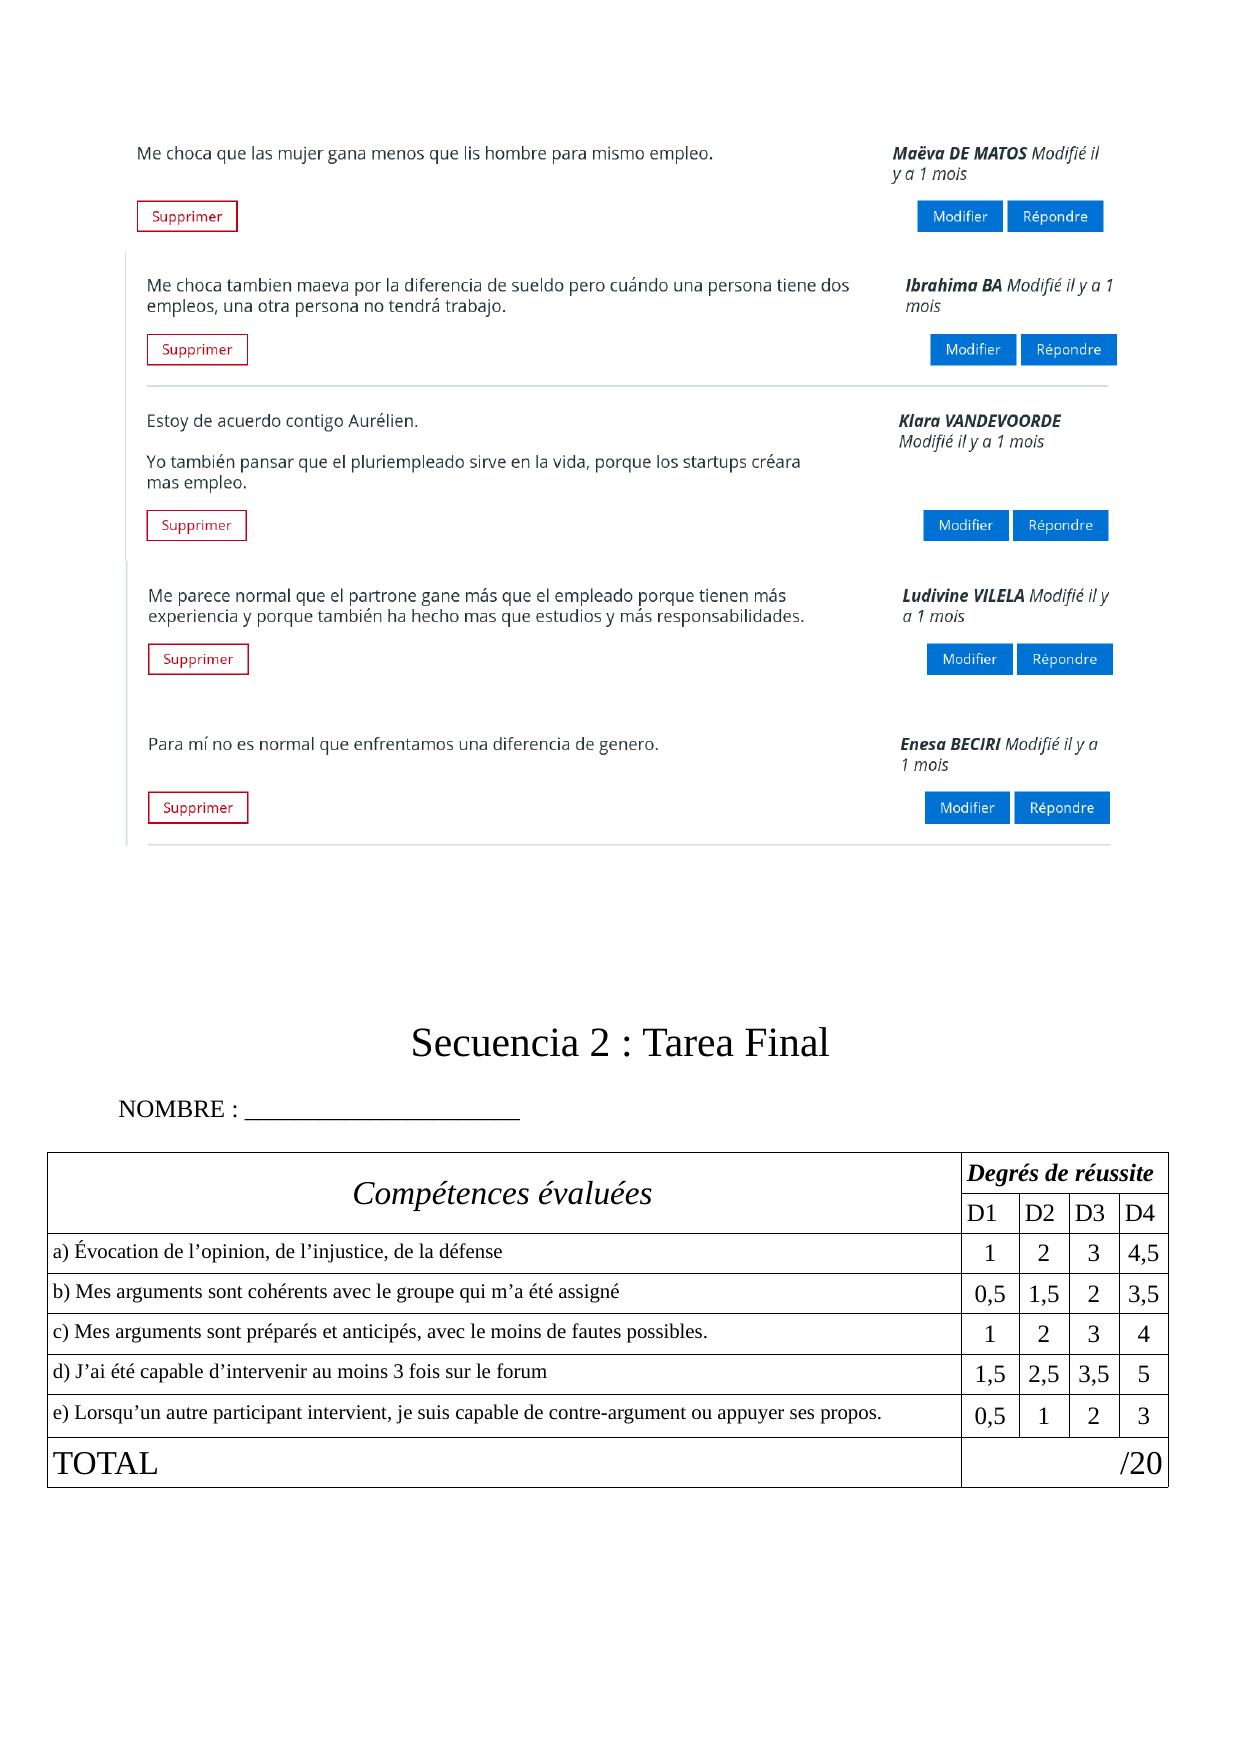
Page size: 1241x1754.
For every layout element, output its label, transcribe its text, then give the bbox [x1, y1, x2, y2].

table_cell 2 [1070, 1274, 1119, 1313]
table_cell 2 [1020, 1234, 1069, 1273]
table_cell 1 [1020, 1395, 1069, 1437]
table_cell c) Mes arguments sont préparés et anticipés, avec le moins de fautes possibles. [48, 1314, 961, 1354]
table_header Degrés de réussite [962, 1153, 1168, 1192]
table_cell 3 [1070, 1234, 1119, 1273]
table_cell 5 [1120, 1355, 1168, 1394]
table_cell b) Mes arguments sont cohérents avec le groupe qui m’a été assigné [48, 1274, 961, 1313]
table_cell 1,5 [1020, 1274, 1069, 1313]
table_cell D4 [1120, 1194, 1168, 1233]
table_cell 0,5 [962, 1395, 1019, 1437]
table_cell 3,5 [1120, 1274, 1168, 1313]
table_cell 3 [1120, 1395, 1168, 1437]
table_cell 4 [1120, 1314, 1168, 1354]
table_cell a) Évocation de l’opinion, de l’injustice, de la défense [48, 1234, 961, 1273]
table_header Compétences évaluées [48, 1153, 961, 1233]
table_cell e) Lorsqu’un autre participant intervient, je suis capable de contre-argument ou appuyer ses propos. [48, 1395, 961, 1437]
table_cell 0,5 [962, 1274, 1019, 1313]
table_cell 3,5 [1070, 1355, 1119, 1394]
table_cell 3 [1070, 1314, 1119, 1354]
table_cell d) J’ai été capable d’intervenir au moins 3 fois sur le forum [48, 1355, 961, 1394]
picture [118, 118, 1130, 846]
text NOMBRE : ______________________ [118, 1094, 1122, 1123]
table_cell 4,5 [1120, 1234, 1168, 1273]
table_cell D2 [1020, 1194, 1069, 1233]
table_cell 2 [1070, 1395, 1119, 1437]
table_cell 1,5 [962, 1355, 1019, 1394]
table_cell /20 [962, 1438, 1168, 1487]
table_cell D3 [1070, 1194, 1119, 1233]
table_cell 2,5 [1020, 1355, 1069, 1394]
table_cell 1 [962, 1234, 1019, 1273]
table_cell D1 [962, 1194, 1019, 1233]
table_cell 2 [1020, 1314, 1069, 1354]
text Secuencia 2 : Tarea Final [118, 1018, 1122, 1066]
table_cell TOTAL [48, 1438, 961, 1487]
table_cell 1 [962, 1314, 1019, 1354]
